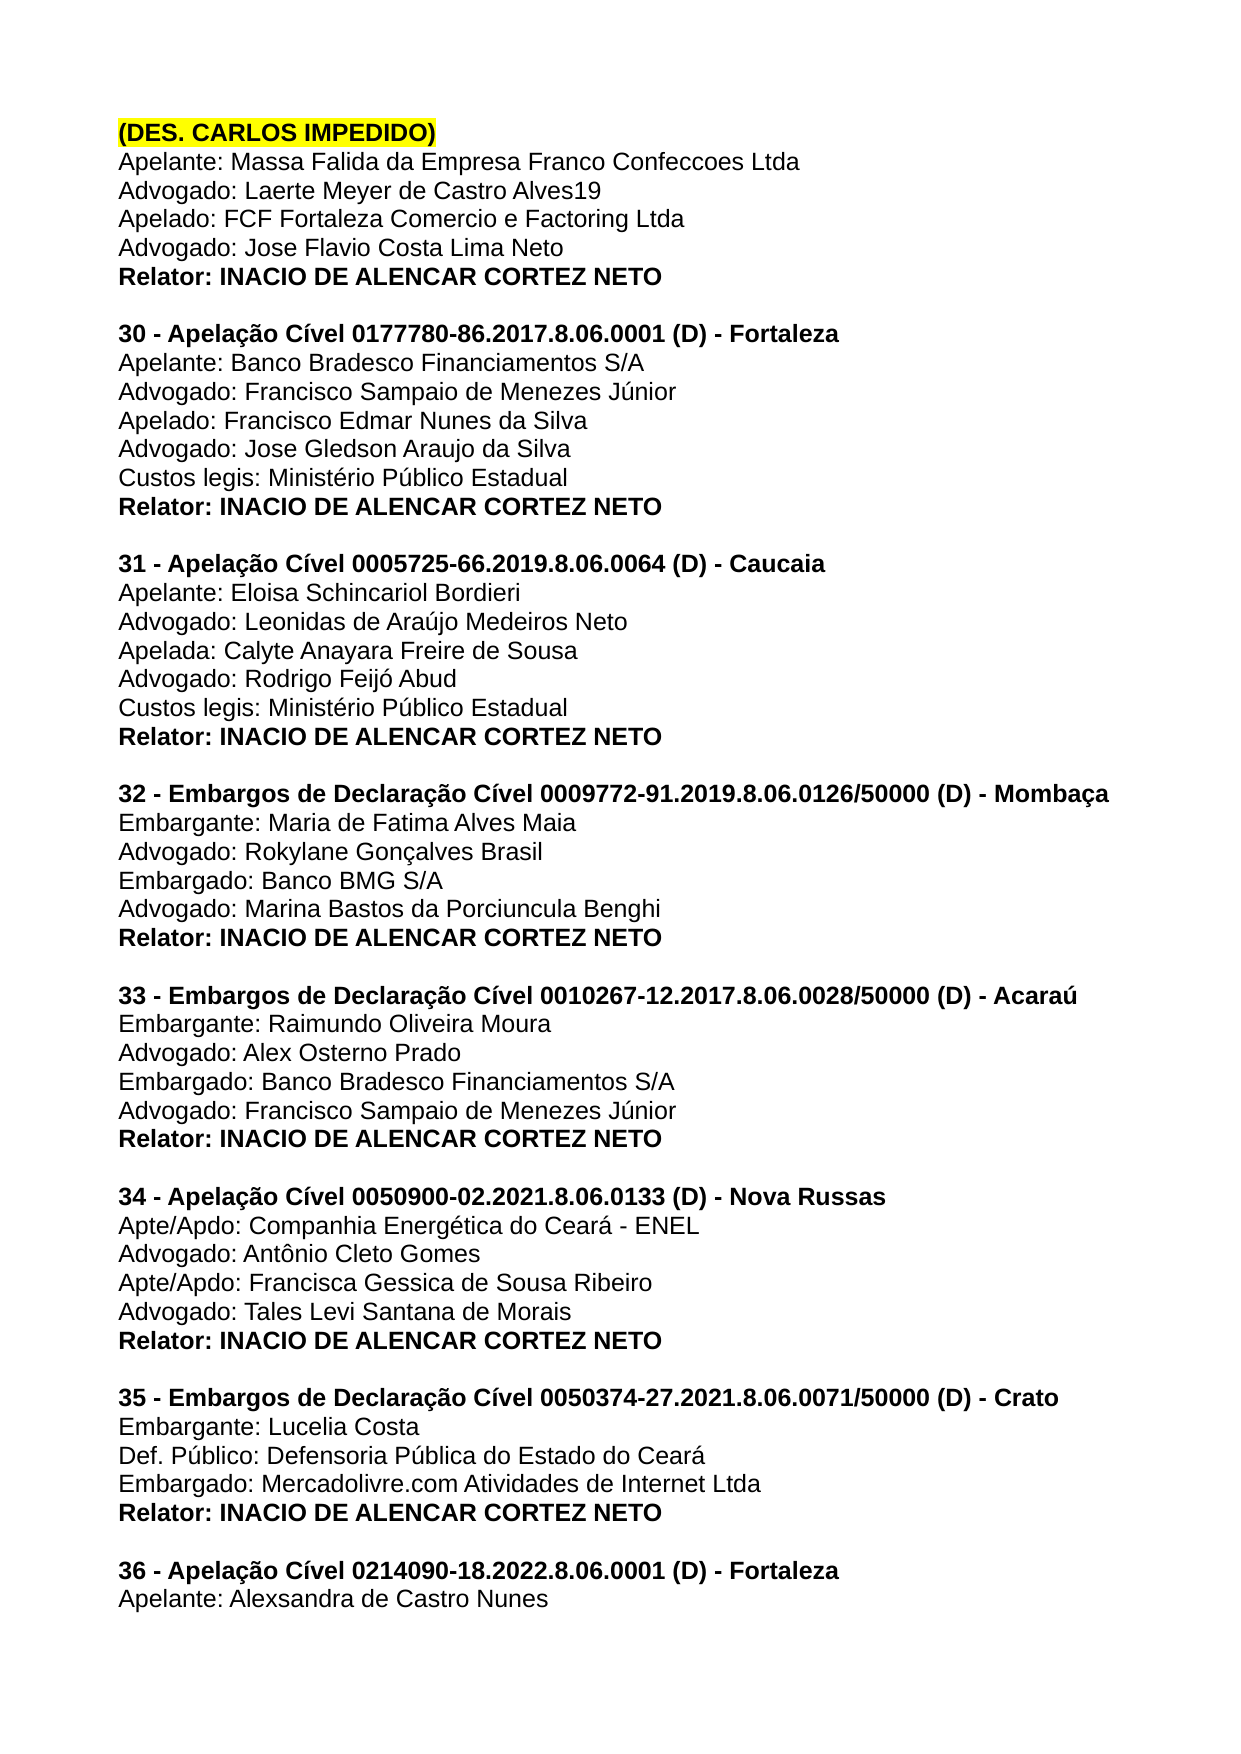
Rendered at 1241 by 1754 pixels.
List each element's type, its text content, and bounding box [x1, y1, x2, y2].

text Relator: INACIO DE ALENCAR CORTEZ NETO [118, 262, 1122, 291]
text Relator: INACIO DE ALENCAR CORTEZ NETO [118, 722, 1122, 751]
text Advogado: Rokylane Gonçalves Brasil [118, 837, 1122, 866]
text Relator: INACIO DE ALENCAR CORTEZ NETO [118, 1498, 1122, 1527]
text Custos legis: Ministério Público Estadual [118, 463, 1122, 492]
text 35 - Embargos de Declaração Cível 0050374-27.2021.8.06.0071/50000 (D) - Crato [118, 1383, 1122, 1412]
text Apelado: Francisco Edmar Nunes da Silva [118, 406, 1122, 434]
text Advogado: Alex Osterno Prado [118, 1038, 1122, 1067]
text Apelante: Eloisa Schincariol Bordieri [118, 578, 1122, 607]
text Def. Público: Defensoria Pública do Estado do Ceará [118, 1441, 1122, 1469]
text Relator: INACIO DE ALENCAR CORTEZ NETO [118, 923, 1122, 952]
text Apelante: Massa Falida da Empresa Franco Confeccoes Ltda [118, 147, 1122, 176]
text Advogado: Francisco Sampaio de Menezes Júnior [118, 1096, 1122, 1124]
text Advogado: Jose Gledson Araujo da Silva [118, 434, 1122, 463]
text Embargante: Maria de Fatima Alves Maia [118, 808, 1122, 837]
text Embargante: Raimundo Oliveira Moura [118, 1009, 1122, 1038]
text Advogado: Rodrigo Feijó Abud [118, 664, 1122, 693]
text Apte/Apdo: Companhia Energética do Ceará - ENEL [118, 1211, 1122, 1239]
text 32 - Embargos de Declaração Cível 0009772-91.2019.8.06.0126/50000 (D) - Mombaça [118, 779, 1122, 808]
text 31 - Apelação Cível 0005725-66.2019.8.06.0064 (D) - Caucaia [118, 549, 1122, 578]
text Advogado: Leonidas de Araújo Medeiros Neto [118, 607, 1122, 636]
text Embargado: Banco Bradesco Financiamentos S/A [118, 1067, 1122, 1096]
text Relator: INACIO DE ALENCAR CORTEZ NETO [118, 1326, 1122, 1354]
text 30 - Apelação Cível 0177780-86.2017.8.06.0001 (D) - Fortaleza [118, 319, 1122, 348]
text 33 - Embargos de Declaração Cível 0010267-12.2017.8.06.0028/50000 (D) - Acaraú [118, 981, 1122, 1009]
text Apte/Apdo: Francisca Gessica de Sousa Ribeiro [118, 1268, 1122, 1297]
text Advogado: Antônio Cleto Gomes [118, 1239, 1122, 1268]
text Apelante: Banco Bradesco Financiamentos S/A [118, 348, 1122, 377]
text 34 - Apelação Cível 0050900-02.2021.8.06.0133 (D) - Nova Russas [118, 1182, 1122, 1211]
text Custos legis: Ministério Público Estadual [118, 693, 1122, 722]
text 36 - Apelação Cível 0214090-18.2022.8.06.0001 (D) - Fortaleza [118, 1556, 1122, 1584]
text Advogado: Tales Levi Santana de Morais [118, 1297, 1122, 1326]
text Embargado: Banco BMG S/A [118, 866, 1122, 894]
text (DES. CARLOS IMPEDIDO) [118, 118, 1122, 147]
text Advogado: Marina Bastos da Porciuncula Benghi [118, 894, 1122, 923]
text Relator: INACIO DE ALENCAR CORTEZ NETO [118, 1124, 1122, 1153]
text Embargado: Mercadolivre.com Atividades de Internet Ltda [118, 1469, 1122, 1498]
text Relator: INACIO DE ALENCAR CORTEZ NETO [118, 492, 1122, 521]
text Advogado: Laerte Meyer de Castro Alves19 [118, 176, 1122, 204]
text Apelado: FCF Fortaleza Comercio e Factoring Ltda [118, 204, 1122, 233]
text Apelante: Alexsandra de Castro Nunes [118, 1584, 1122, 1613]
text Advogado: Francisco Sampaio de Menezes Júnior [118, 377, 1122, 406]
text Apelada: Calyte Anayara Freire de Sousa [118, 636, 1122, 664]
text Embargante: Lucelia Costa [118, 1412, 1122, 1441]
text Advogado: Jose Flavio Costa Lima Neto [118, 233, 1122, 262]
